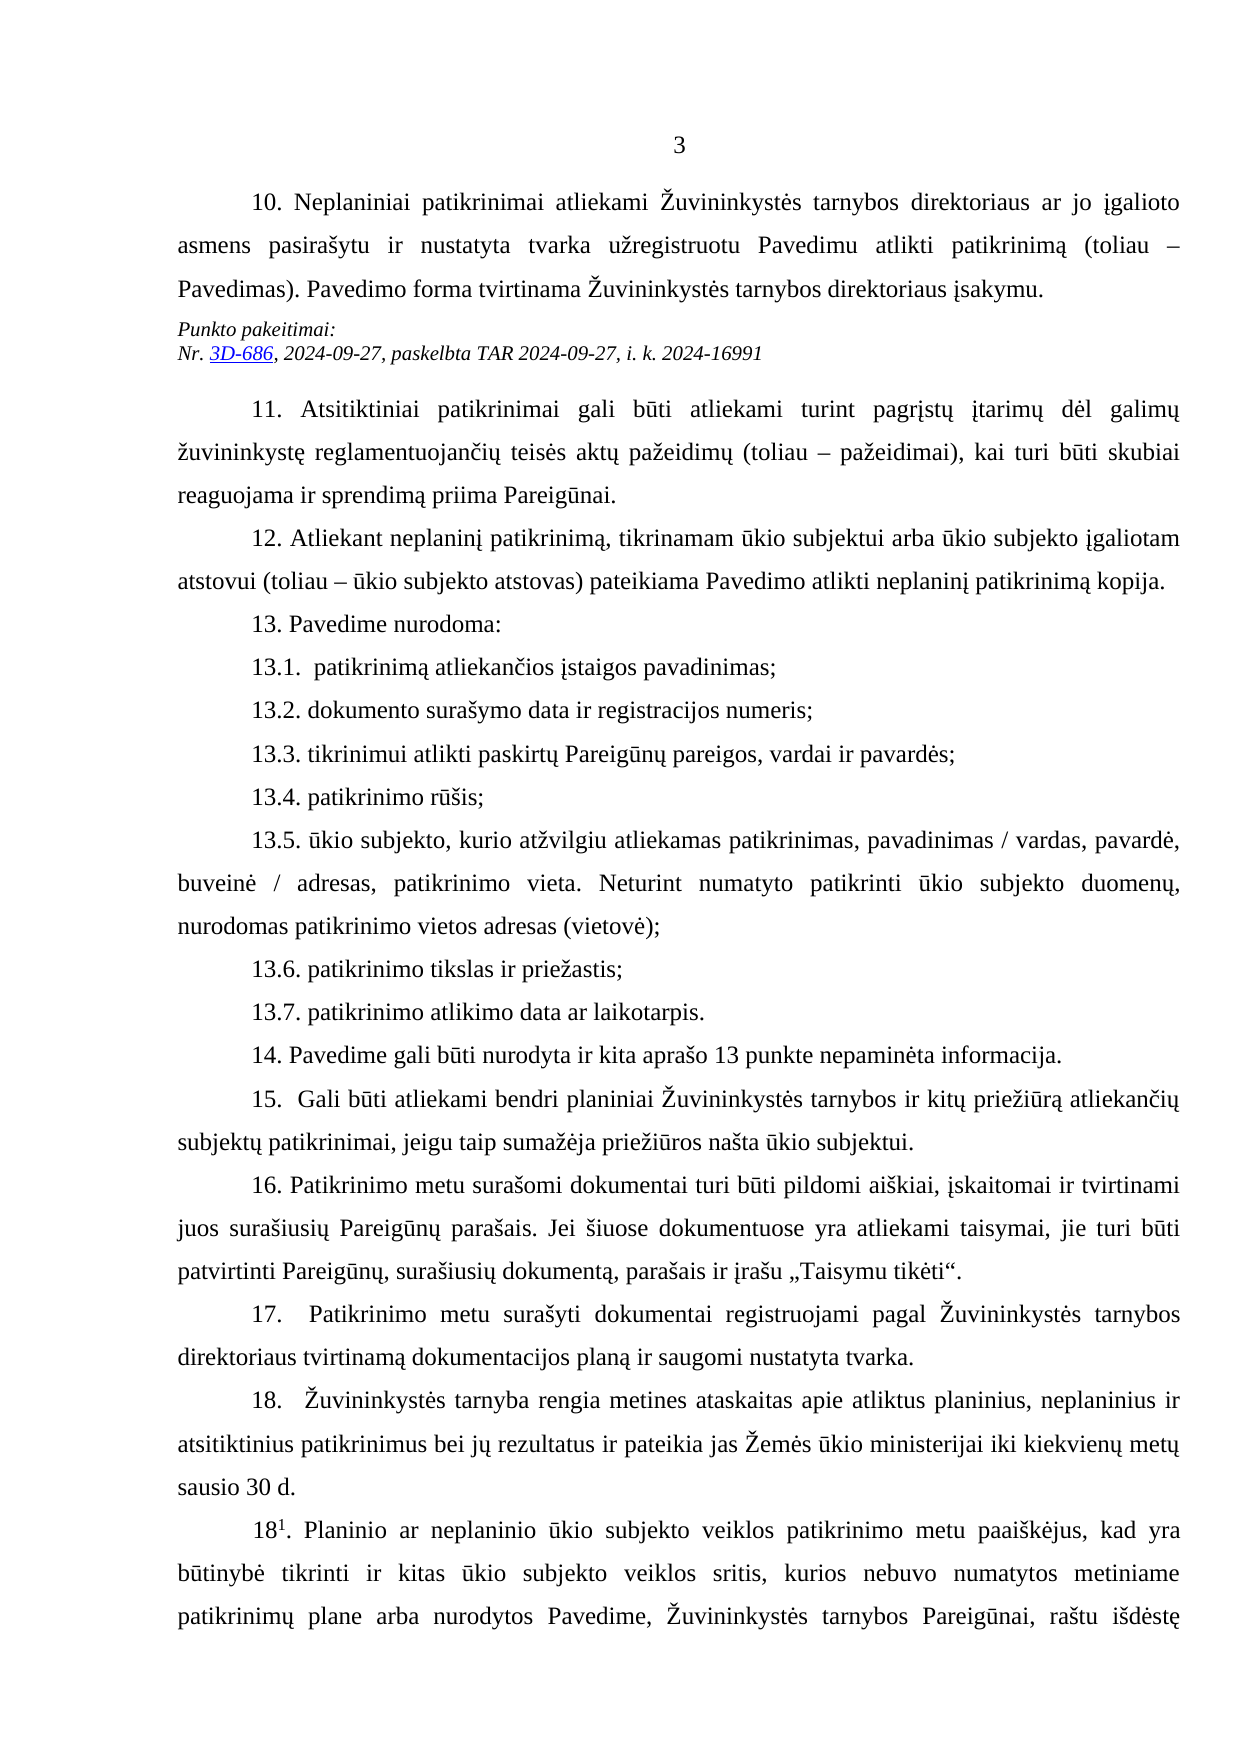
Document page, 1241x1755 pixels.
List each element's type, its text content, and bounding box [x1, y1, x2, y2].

text 18. Žuvininkystės tarnyba rengia metines ataskaitas apie atliktus planinius, neplaninius ir atsitiktinius patikrinimus bei jų rezultatus ir pateikia jas Žemės ūkio ministerijai iki kiekvienų metų sausio 30 d. [177, 1386, 1181, 1501]
text 181. Planinio ar neplaninio ūkio subjekto veiklos patikrinimo metu paaiškėjus, kad yra būtinybė tikrinti ir kitas ūkio subjekto veiklos sritis, kurios nebuvo numatytos metiniame patikrinimų plane arba nurodytos Pavedime, Žuvininkystės tarnybos Pareigūnai, raštu išdėstę [177, 1515, 1181, 1630]
text 13.5. ūkio subjekto, kurio atžvilgiu atliekamas patikrinimas, pavadinimas / vardas, pavardė, buveinė / adresas, patikrinimo vieta. Neturint numatyto patikrinti ūkio subjekto duomenų, nurodomas patikrinimo vietos adresas (vietovė); [177, 825, 1181, 940]
text 13.7. patikrinimo atlikimo data ar laikotarpis. [177, 997, 1181, 1026]
text 13.6. patikrinimo tikslas ir priežastis; [177, 954, 1181, 983]
text 10. Neplaniniai patikrinimai atliekami Žuvininkystės tarnybos direktoriaus ar jo įgalioto asmens pasirašytu ir nustatyta tvarka užregistruotu Pavedimu atlikti patikrinimą (toliau – Pavedimas). Pavedimo forma tvirtinama Žuvininkystės tarnybos direktoriaus įsakymu. [177, 187, 1181, 302]
text 17. Patikrinimo metu surašyti dokumentai registruojami pagal Žuvininkystės tarnybos direktoriaus tvirtinamą dokumentacijos planą ir saugomi nustatyta tvarka. [177, 1299, 1181, 1371]
text 12. Atliekant neplaninį patikrinimą, tikrinamam ūkio subjektui arba ūkio subjekto įgaliotam atstovui (toliau – ūkio subjekto atstovas) pateikiama Pavedimo atlikti neplaninį patikrinimą kopija. [177, 523, 1181, 595]
text 16. Patikrinimo metu surašomi dokumentai turi būti pildomi aiškiai, įskaitomai ir tvirtinami juos surašiusių Pareigūnų parašais. Jei šiuose dokumentuose yra atliekami taisymai, jie turi būti patvirtinti Pareigūnų, surašiusių dokumentą, parašais ir įrašu „Taisymu tikėti“. [177, 1170, 1181, 1285]
text 13.3. tikrinimui atlikti paskirtų Pareigūnų pareigos, vardai ir pavardės; [177, 739, 1181, 767]
text 13.4. patikrinimo rūšis; [177, 782, 1181, 811]
text 13.2. dokumento surašymo data ir registracijos numeris; [177, 696, 1181, 724]
text Punkto pakeitimai: [177, 317, 1181, 341]
text 15. Gali būti atliekami bendri planiniai Žuvininkystės tarnybos ir kitų priežiūrą atliekančių subjektų patikrinimai, jeigu taip sumažėja priežiūros našta ūkio subjektui. [177, 1084, 1181, 1156]
text 13.1. patikrinimą atliekančios įstaigos pavadinimas; [177, 652, 1181, 681]
text 13. Pavedime nurodoma: [177, 609, 1181, 638]
text 14. Pavedime gali būti nurodyta ir kita aprašo 13 punkte nepaminėta informacija. [177, 1041, 1181, 1069]
text 11. Atsitiktiniai patikrinimai gali būti atliekami turint pagrįstų įtarimų dėl galimų žuvininkystę reglamentuojančių teisės aktų pažeidimų (toliau – pažeidimai), kai turi būti skubiai reaguojama ir sprendimą priima Pareigūnai. [177, 394, 1181, 509]
text Nr. 3D-686, 2024-09-27, paskelbta TAR 2024-09-27, i. k. 2024-16991 [177, 341, 1181, 365]
